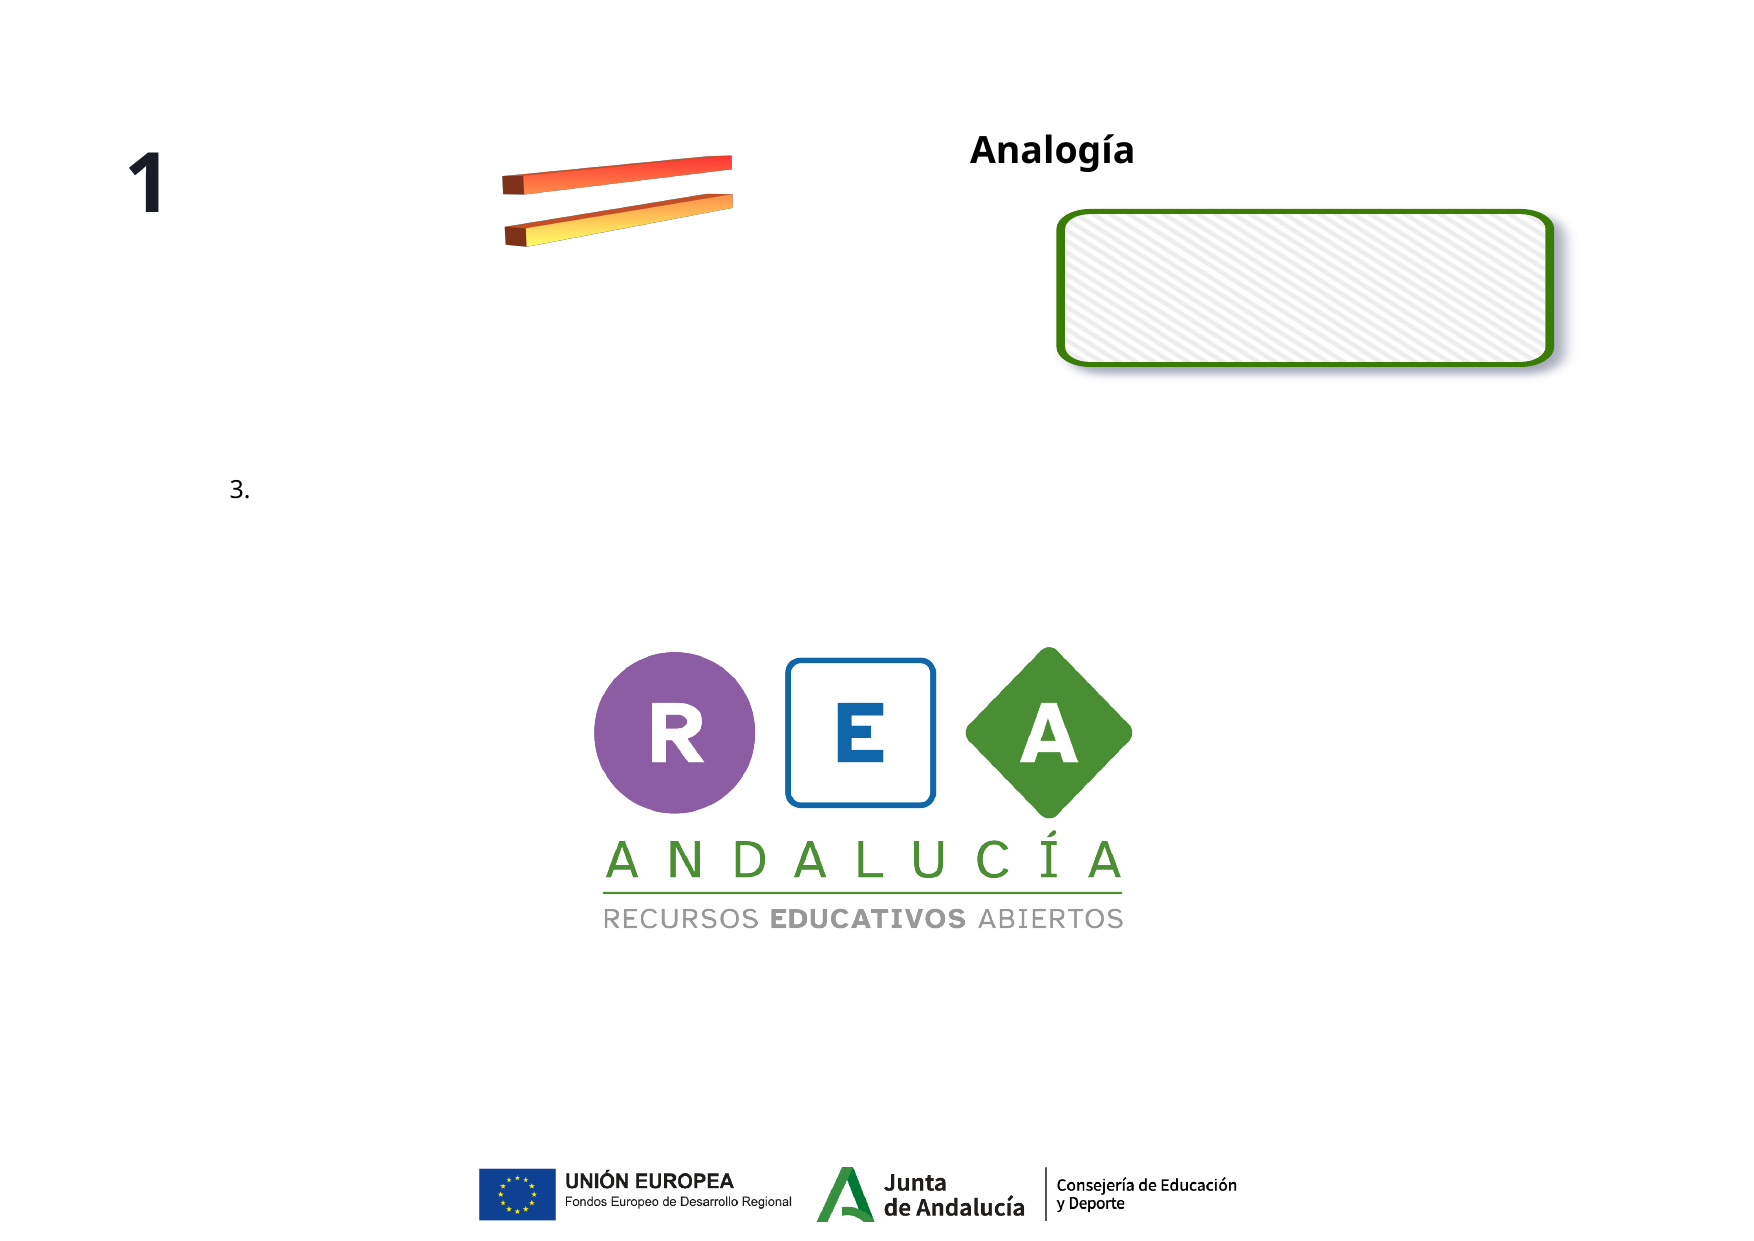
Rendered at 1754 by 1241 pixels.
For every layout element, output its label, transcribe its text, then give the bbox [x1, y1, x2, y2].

picture [458, 1150, 1250, 1241]
table_cell [293, 118, 964, 472]
table_cell 1 [118, 118, 293, 472]
picture [568, 491, 1160, 1083]
table_cell Analogía [964, 118, 1635, 472]
